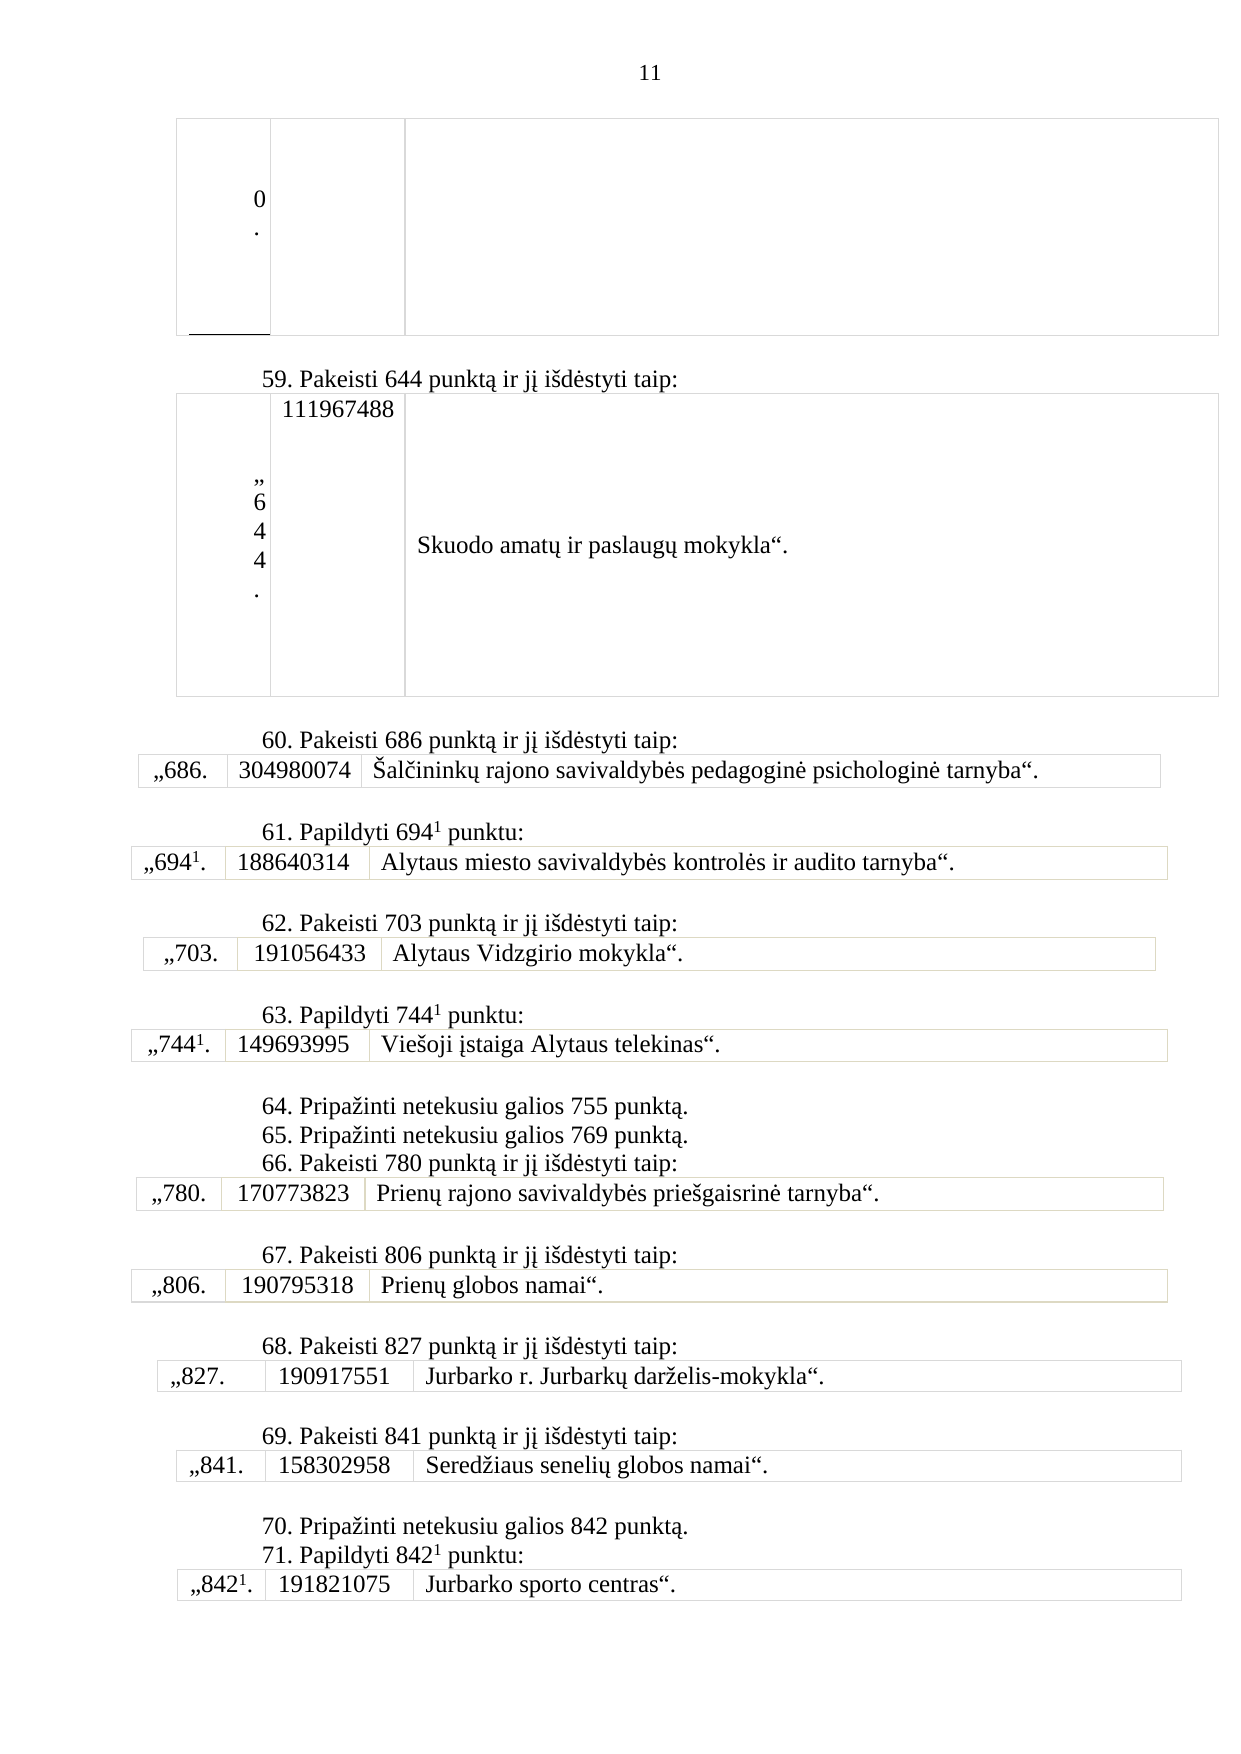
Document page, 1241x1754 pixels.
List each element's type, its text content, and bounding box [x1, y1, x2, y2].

table_header 170773823 [222, 1178, 364, 1210]
table_header „780. [137, 1178, 221, 1210]
text 69. Pakeisti 841 punktą ir jį išdėstyti taip: [262, 1421, 1122, 1449]
table_header Šalčininkų rajono savivaldybės pedagoginė psichologinė tarnyba“. [362, 755, 1160, 787]
table_header 191056433 [238, 938, 381, 970]
text 68. Pakeisti 827 punktą ir jį išdėstyti taip: [262, 1331, 1122, 1360]
text 59. Pakeisti 644 punktą ir jį išdėstyti taip: [262, 364, 1122, 393]
table_header „8421. [178, 1570, 265, 1600]
text 70. Pripažinti netekusiu galios 842 punktą. [262, 1511, 1122, 1540]
table_header Alytaus Vidzgirio mokykla“. [382, 938, 1155, 970]
table_header Prienų rajono savivaldybės priešgaisrinė tarnyba“. [366, 1178, 1163, 1210]
table_header 0. [177, 119, 270, 334]
table_header „7441. [132, 1030, 225, 1061]
table_header 191821075 [266, 1570, 413, 1600]
table_header 190917551 [266, 1361, 413, 1391]
table_header 304980074 [228, 755, 361, 787]
table_header 158302958 [266, 1451, 413, 1481]
table_header Jurbarko r. Jurbarkų darželis-mokykla“. [414, 1361, 1181, 1391]
table_header 188640314 [226, 847, 369, 878]
table_header 149693995 [226, 1030, 369, 1061]
text 61. Papildyti 6941 punktu: [262, 817, 1122, 846]
table_header Skuodo amatų ir paslaugų mokykla“. [406, 394, 1218, 696]
table_header Alytaus miesto savivaldybės kontrolės ir audito tarnyba“. [370, 847, 1167, 878]
table_header Seredžiaus senelių globos namai“. [414, 1451, 1181, 1481]
text 62. Pakeisti 703 punktą ir jį išdėstyti taip: [262, 908, 1122, 937]
table_header [271, 119, 404, 334]
table_header Prienų globos namai“. [370, 1270, 1167, 1301]
table_header „686. [139, 755, 227, 787]
table_header Viešoji įstaiga Alytaus telekinas“. [370, 1030, 1167, 1061]
table_header Jurbarko sporto centras“. [414, 1570, 1181, 1600]
text 63. Papildyti 7441 punktu: [262, 1000, 1122, 1028]
table_header [406, 119, 1218, 334]
table_header „841. [177, 1451, 265, 1481]
table_header „806. [132, 1270, 225, 1301]
table_header „827. [158, 1361, 265, 1391]
text 64. Pripažinti netekusiu galios 755 punktą. [262, 1091, 1122, 1120]
table_header 111967488 [271, 394, 404, 696]
text 65. Pripažinti netekusiu galios 769 punktą. [262, 1120, 1122, 1148]
table_header „6941. [132, 847, 225, 878]
text 71. Papildyti 8421 punktu: [262, 1540, 1122, 1568]
text 67. Pakeisti 806 punktą ir jį išdėstyti taip: [262, 1240, 1122, 1269]
table_header „644. [177, 394, 270, 696]
table_header 190795318 [226, 1270, 369, 1301]
text 66. Pakeisti 780 punktą ir jį išdėstyti taip: [262, 1148, 1122, 1177]
table_header „703. [144, 938, 237, 970]
text 60. Pakeisti 686 punktą ir jį išdėstyti taip: [262, 726, 1122, 754]
